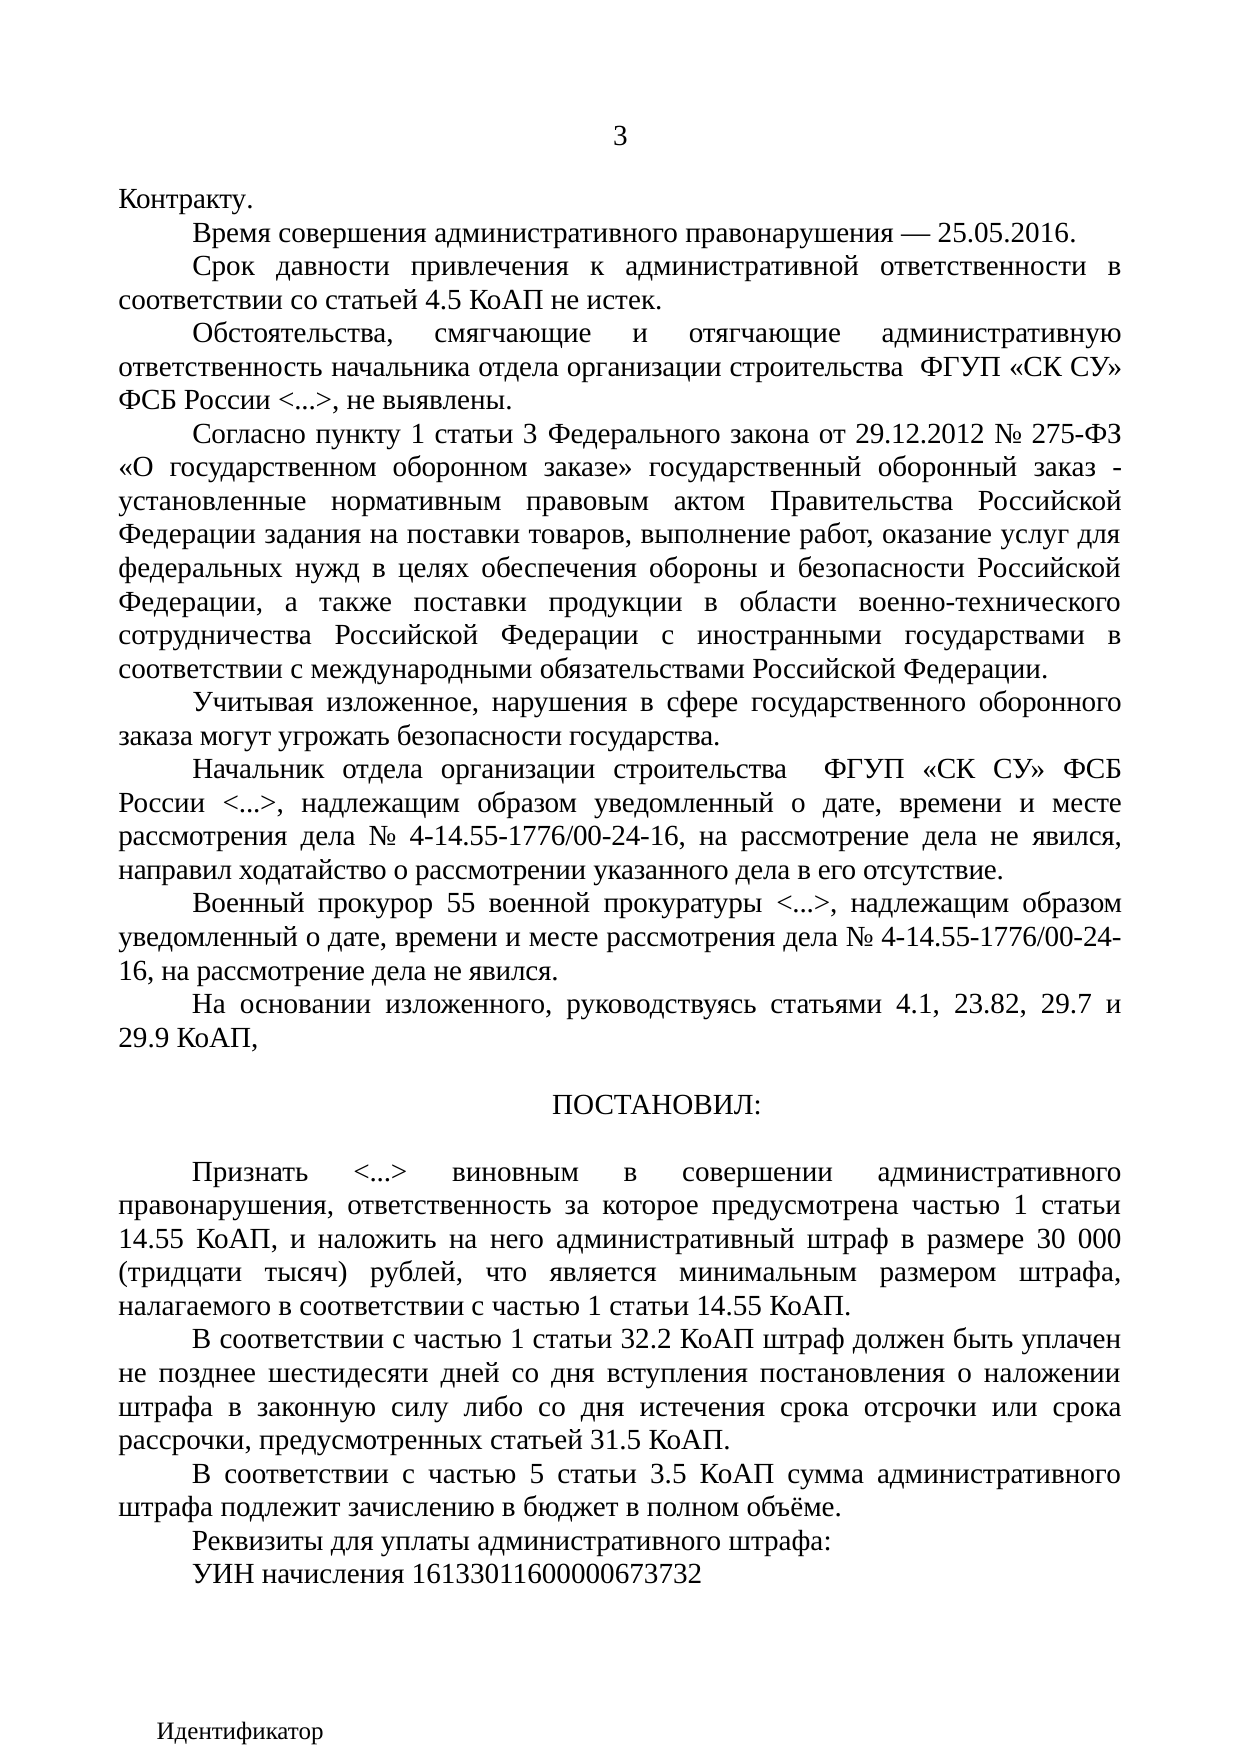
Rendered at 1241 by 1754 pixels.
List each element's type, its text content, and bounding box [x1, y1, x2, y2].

text В соответствии с частью 1 статьи 32.2 КоАП штраф должен быть уплачен не позднее шестидесяти дней со дня вступления постановления о наложении штрафа в законную силу либо со дня истечения срока отсрочки или срока рассрочки, предусмотренных статьей 31.5 КоАП. [118, 1322, 1122, 1456]
text Время совершения административного правонарушения — 25.05.2016. [118, 215, 1122, 248]
text Обстоятельства, смягчающие и отягчающие административную ответственность начальника отдела организации строительства ФГУП «СК СУ» ФСБ России <...>, не выявлены. [118, 315, 1122, 416]
text ПОСТАНОВИЛ: [118, 1087, 1122, 1120]
text Согласно пункту 1 статьи 3 Федерального закона от 29.12.2012 № 275-ФЗ «О государственном оборонном заказе» государственный оборонный заказ - установленные нормативным правовым актом Правительства Российской Федерации задания на поставки товаров, выполнение работ, оказание услуг для федеральных нужд в целях обеспечения обороны и безопасности Российской Федерации, а также поставки продукции в области военно-технического сотрудничества Российской Федерации с иностранными государствами в соответствии с международными обязательствами Российской Федерации. [118, 416, 1122, 684]
text В соответствии с частью 5 статьи 3.5 КоАП сумма административного штрафа подлежит зачислению в бюджет в полном объёме. [118, 1456, 1122, 1523]
text Учитывая изложенное, нарушения в сфере государственного оборонного заказа могут угрожать безопасности государства. [118, 684, 1122, 751]
text Срок давности привлечения к административной ответственности в соответствии со статьей 4.5 КоАП не истек. [118, 248, 1122, 315]
text На основании изложенного, руководствуясь статьями 4.1, 23.82, 29.7 и 29.9 КоАП, [118, 986, 1122, 1053]
text УИН начисления 16133011600000673732 [118, 1556, 1122, 1590]
text Признать <...> виновным в совершении административного правонарушения, ответственность за которое предусмотрена частью 1 статьи 14.55 КоАП, и наложить на него административный штраф в размере 30 000 (тридцати тысяч) рублей, что является минимальным размером штрафа, налагаемого в соответствии с частью 1 статьи 14.55 КоАП. [118, 1154, 1122, 1322]
text Реквизиты для уплаты административного штрафа: [118, 1523, 1122, 1556]
text Военный прокурор 55 военной прокуратуры <...>, надлежащим образом уведомленный о дате, времени и месте рассмотрения дела № 4-14.55-1776/00-24-16, на рассмотрение дела не явился. [118, 886, 1122, 986]
text Контракту. [118, 181, 1122, 215]
text Начальник отдела организации строительства ФГУП «СК СУ» ФСБ России <...>, надлежащим образом уведомленный о дате, времени и месте рассмотрения дела № 4-14.55-1776/00-24-16, на рассмотрение дела не явился, направил ходатайство о рассмотрении указанного дела в его отсутствие. [118, 751, 1122, 886]
